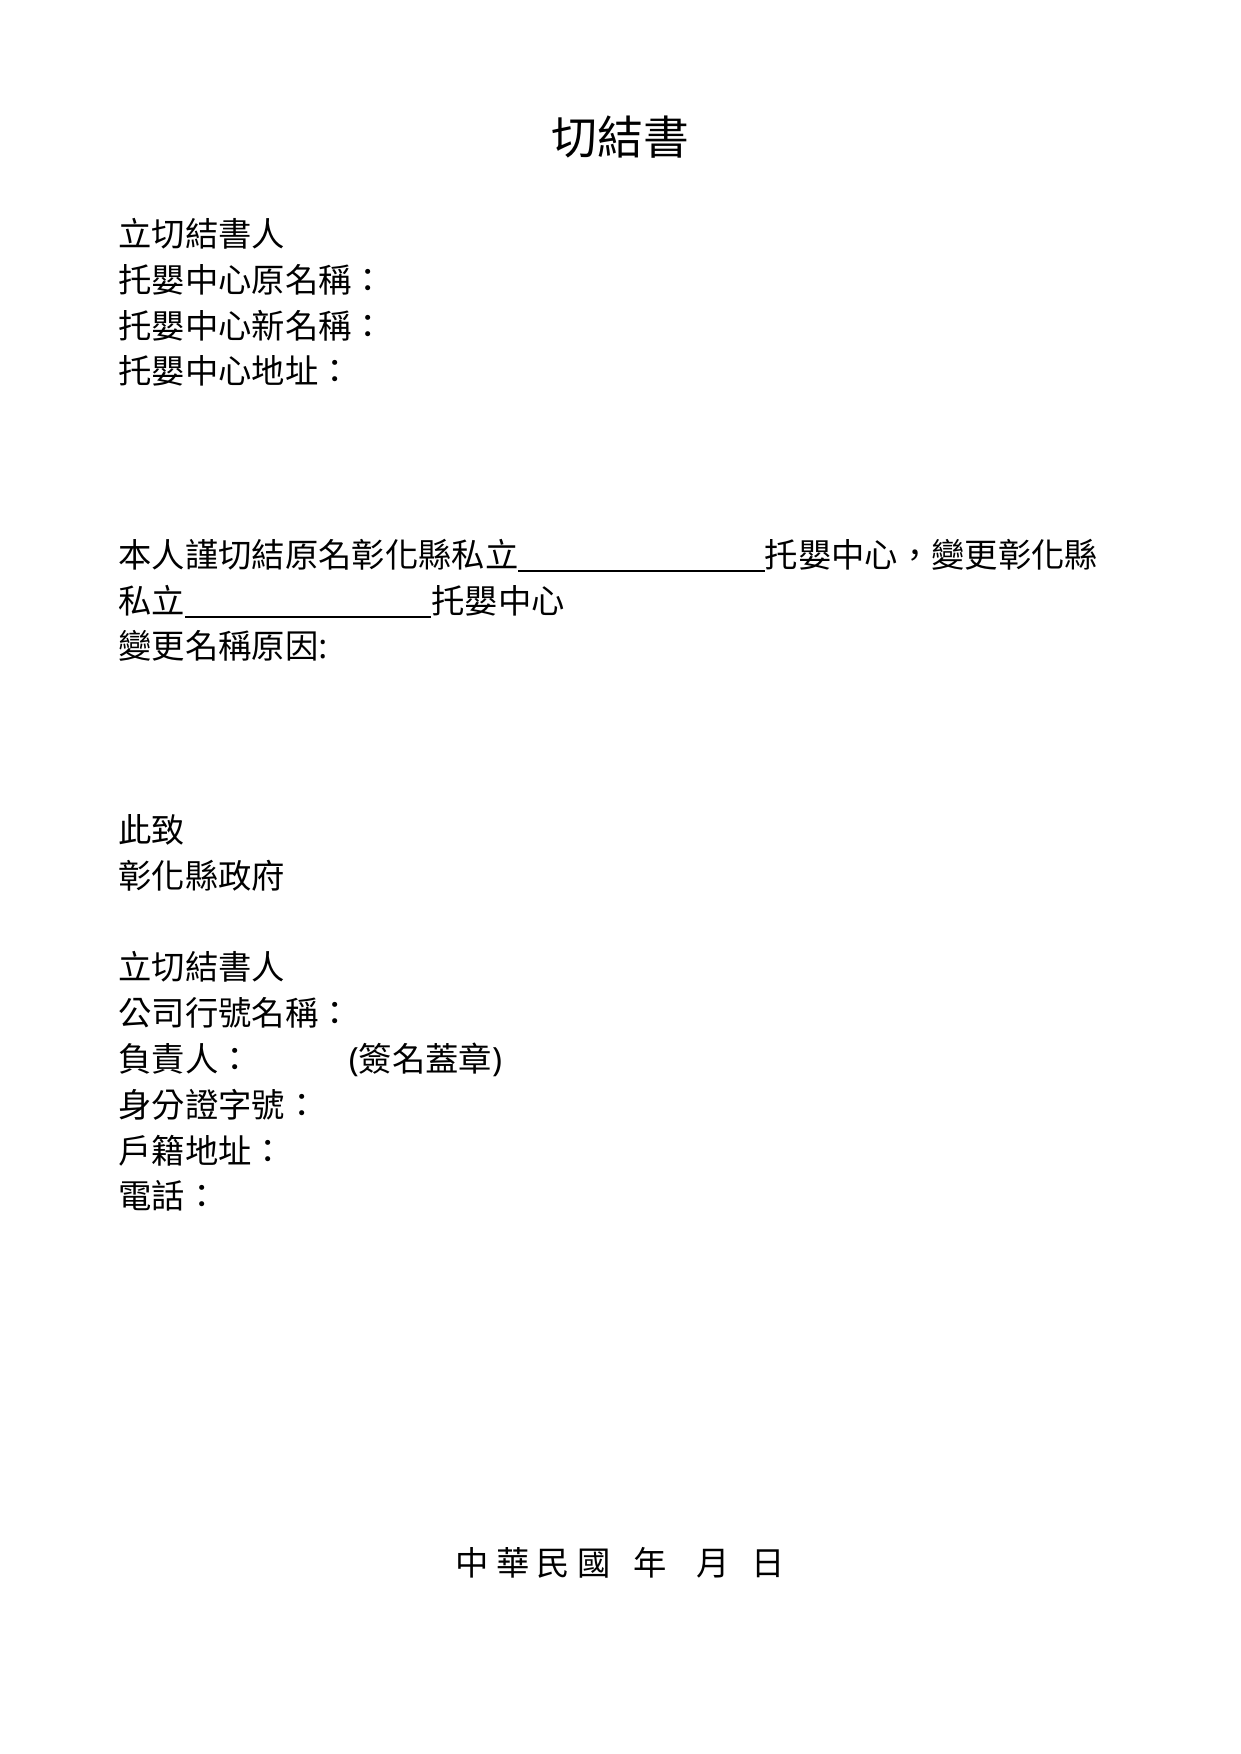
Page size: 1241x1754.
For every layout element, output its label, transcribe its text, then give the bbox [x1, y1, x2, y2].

text 托嬰中心新名稱： [118, 301, 1122, 347]
text 戶籍地址： [118, 1126, 1122, 1172]
text 變更名稱原因: [118, 622, 1122, 668]
text 彰化縣政府 [118, 851, 1122, 897]
text 此致 [118, 806, 1122, 851]
text 電話： [118, 1172, 1122, 1218]
text 托嬰中心原名稱： [118, 256, 1122, 301]
text 立切結書人 [118, 943, 1122, 989]
text 身分證字號： [118, 1081, 1122, 1126]
text 公司行號名稱： [118, 989, 1122, 1035]
text 中 華 民 國 年 月 日 [118, 1539, 1122, 1585]
text 本人謹切結原名彰化縣私立 托嬰中心，變更彰化縣私立 托嬰中心 [118, 531, 1122, 622]
text 負責人： (簽名蓋章) [118, 1035, 1122, 1081]
text 切結書 [118, 118, 1122, 164]
text 立切結書人 [118, 210, 1122, 256]
text 托嬰中心地址： [118, 347, 1122, 393]
